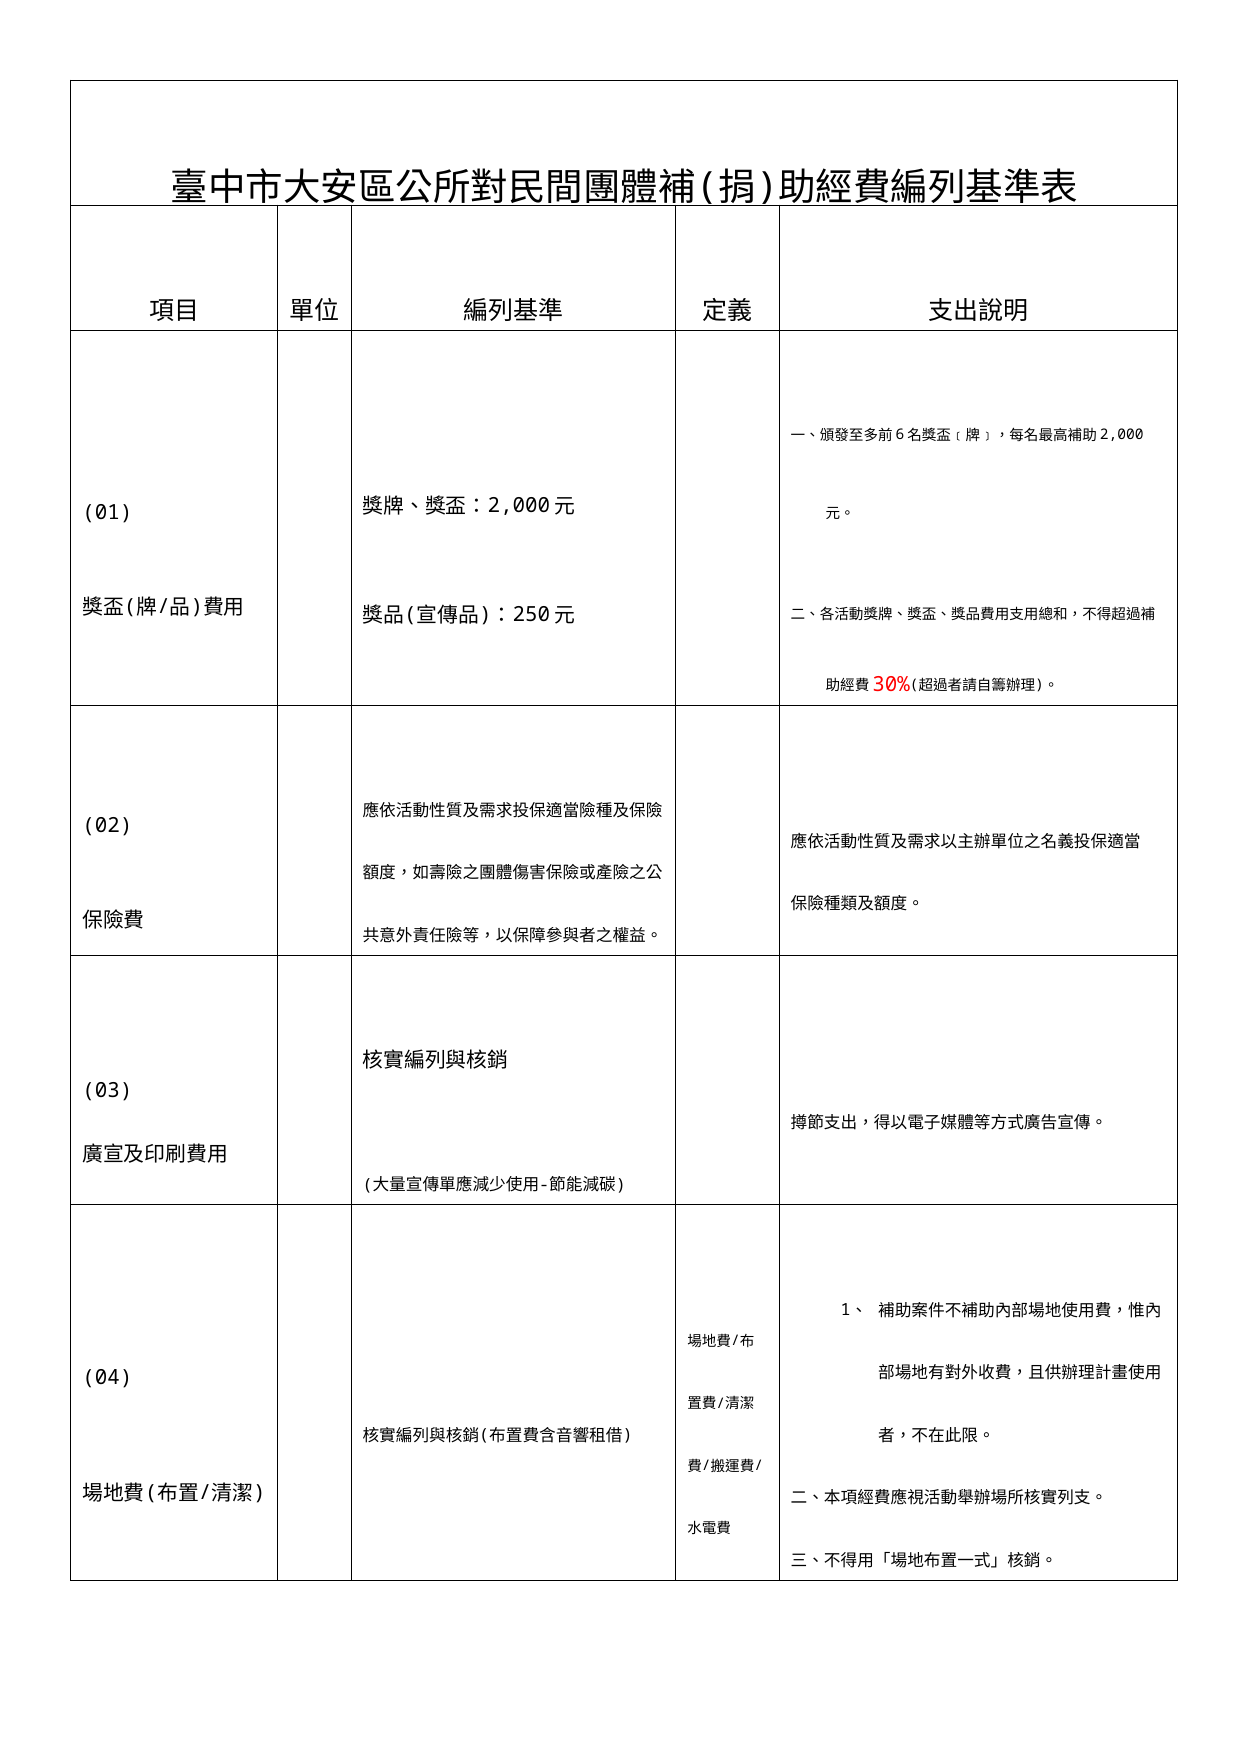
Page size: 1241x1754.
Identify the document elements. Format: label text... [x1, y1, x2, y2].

table_cell 應依活動性質及需求投保適當險種及保險額度，如壽險之團體傷害保險或產險之公共意外責任險等，以保障參與者之權益。 [352, 706, 675, 954]
table_cell 定義 [676, 206, 779, 329]
table_cell 核實編列與核銷 (大量宣傳單應減少使用-節能減碳) [352, 956, 675, 1204]
table_cell [278, 331, 351, 704]
table_cell [676, 956, 779, 1204]
table_cell [278, 956, 351, 1204]
table_cell 單位 [278, 206, 351, 329]
table_header 臺中市大安區公所對民間團體補(捐)助經費編列基準表 [71, 81, 1177, 204]
table_cell [278, 706, 351, 954]
table_cell [676, 706, 779, 954]
table_cell (03) 廣宣及印刷費用 [71, 956, 277, 1204]
table_cell 場地費/布置費/清潔費/搬運費/水電費 [676, 1205, 779, 1579]
table_cell 編列基準 [352, 206, 675, 329]
table_cell 核實編列與核銷(布置費含音響租借) [352, 1205, 675, 1579]
table_cell (01) 獎盃(牌/品)費用 [71, 331, 277, 704]
table_cell [278, 1205, 351, 1579]
table_cell [676, 331, 779, 704]
table_cell 支出說明 [780, 206, 1177, 329]
table_cell (02) 保險費 [71, 706, 277, 954]
table_cell 獎牌、獎盃：2,000元 獎品(宣傳品)：250元 [352, 331, 675, 704]
table_cell (04) 場地費(布置/清潔) [71, 1205, 277, 1579]
table_cell 撙節支出，得以電子媒體等方式廣告宣傳。 [780, 956, 1177, 1204]
table_cell 應依活動性質及需求以主辦單位之名義投保適當 保險種類及額度。 [780, 706, 1177, 954]
table_cell 一、頒發至多前6名獎盃﹝牌﹞，每名最高補助2,000 元。 二、各活動獎牌、獎盃、獎品費用支用總和，不得超過補 助經費30%(超過者請自籌辦理)。 [780, 331, 1177, 704]
table_cell 項目 [71, 206, 277, 329]
table_cell 補助案件不補助內部場地使用費，惟內部場地有對外收費，且供辦理計畫使用者，不在此限。 二、本項經費應視活動舉辦場所核實列支。 三、不得用「場地布置一式」核銷。 [780, 1205, 1177, 1579]
